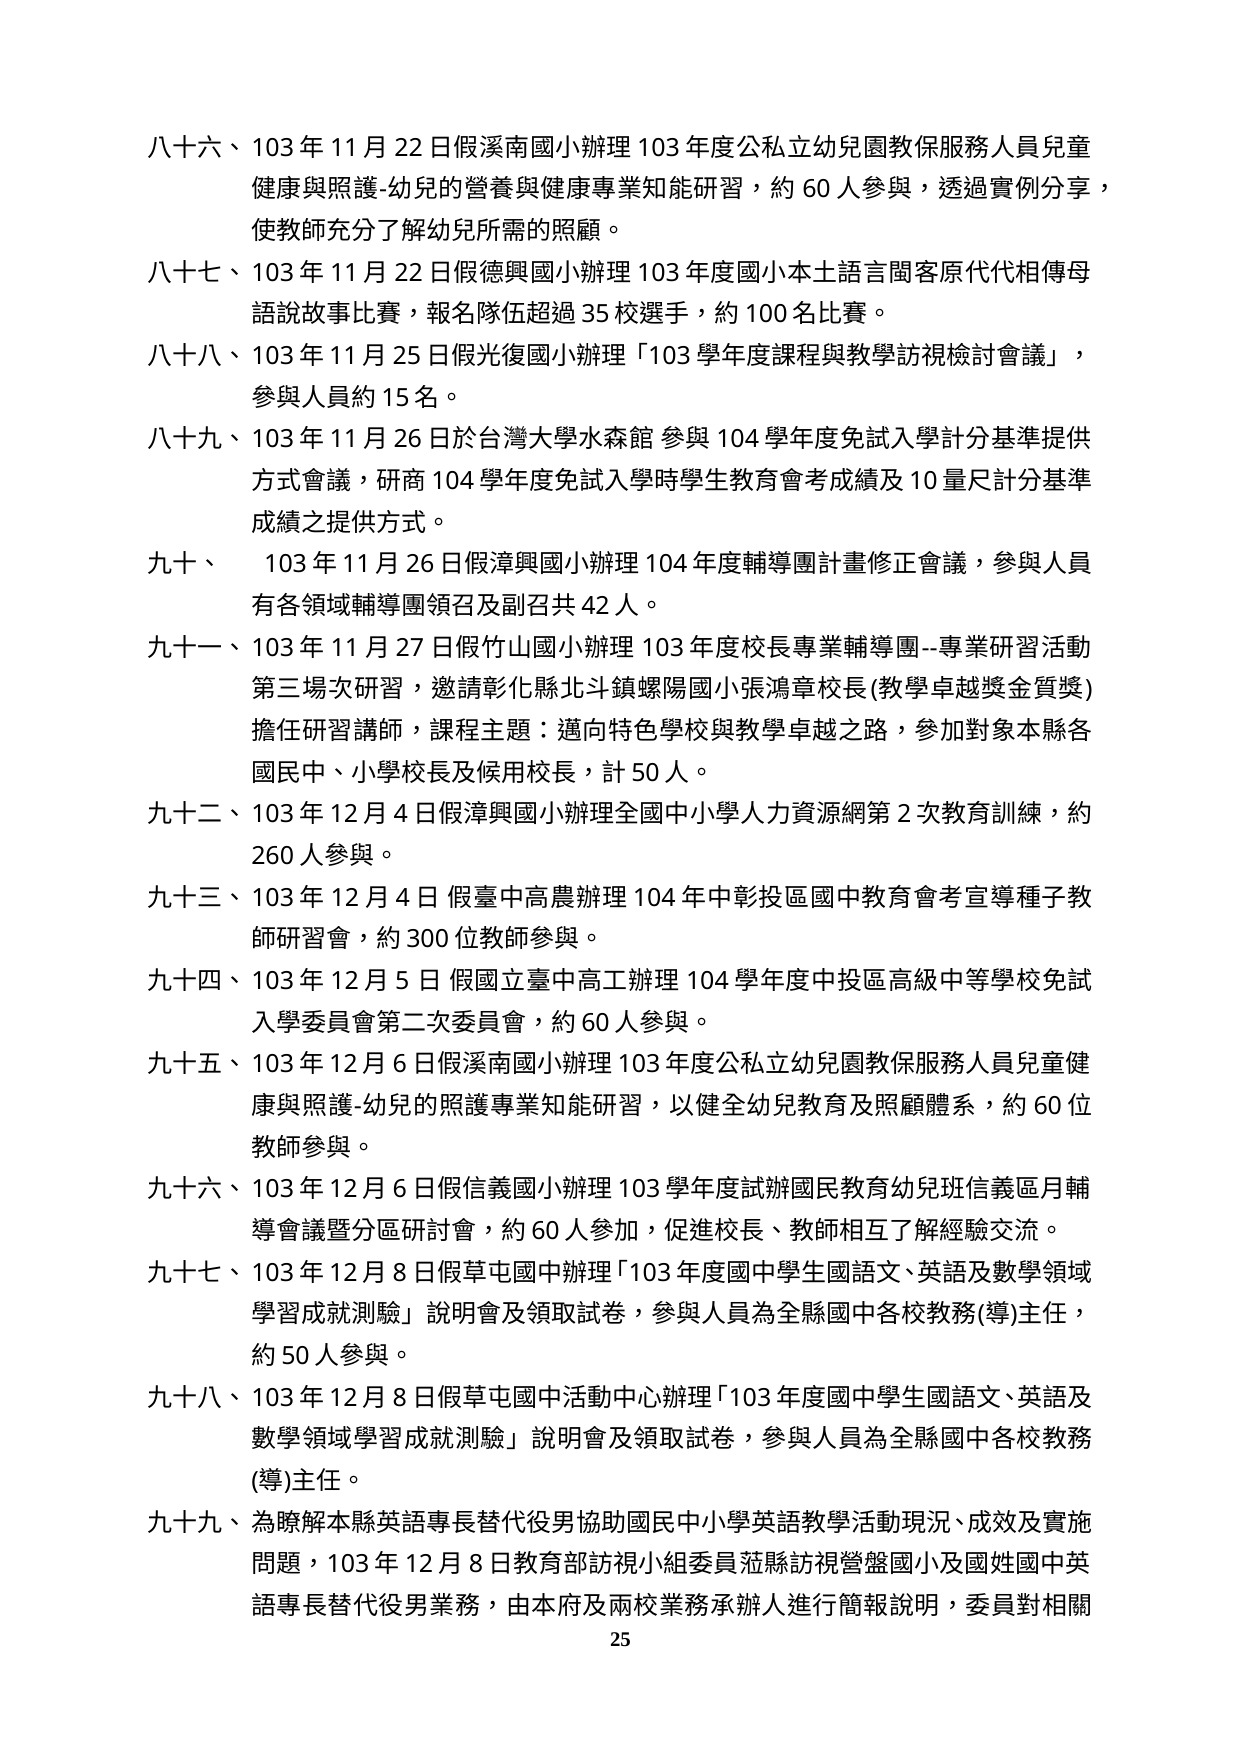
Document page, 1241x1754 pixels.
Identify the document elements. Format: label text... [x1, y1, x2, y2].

list 103年11月22日假溪南國小辦理103年度公私立幼兒園教保服務人員兒童健康與照護-幼兒的營養與健康專業知能研習，約60人參與，透過實例分享，使教師充分了解幼兒所需的照顧。 [148, 123, 1092, 248]
list 103年11月27日假竹山國小辦理103年度校長專業輔導團--專業研習活動第三場次研習，邀請彰化縣北斗鎮螺陽國小張鴻章校長(教學卓越獎金質獎) 擔任研習講師，課程主題：邁向特色學校與教學卓越之路，參加對象本縣各國民中、小學校長及候用校長，計50人。 [148, 623, 1092, 789]
list 103年12月8日假草屯國中辦理「103年度國中學生國語文、英語及數學領域學習成就測驗」說明會及領取試卷，參與人員為全縣國中各校教務(導)主任，約50人參與。 [148, 1248, 1092, 1373]
list 103年12月4日假漳興國小辦理全國中小學人力資源網第2次教育訓練，約260人參與。 [148, 789, 1092, 873]
list 103年12月8日假草屯國中活動中心辦理「103年度國中學生國語文、英語及數學領域學習成就測驗」說明會及領取試卷，參與人員為全縣國中各校教務(導)主任。 [148, 1373, 1092, 1498]
list 103年11月26日於台灣大學水森館 參與104學年度免試入學計分基準提供方式會議，研商104學年度免試入學時學生教育會考成績及10量尺計分基準成績之提供方式。 [148, 414, 1092, 539]
list 103年11月26日假漳興國小辦理104年度輔導團計畫修正會議，參與人員有各領域輔導團領召及副召共42人。 [148, 539, 1092, 623]
list 103年12月5 日 假國立臺中高工辦理 104學年度中投區高級中等學校免試入學委員會第二次委員會，約60人參與。 [148, 956, 1092, 1039]
list 103年12月4日 假臺中高農辦理104年中彰投區國中教育會考宣導種子教師研習會，約300位教師參與。 [148, 873, 1092, 956]
list 103年11月22日假德興國小辦理103年度國小本土語言閩客原代代相傳母語說故事比賽，報名隊伍超過35校選手，約100名比賽。 [148, 248, 1092, 331]
list 103年12月6日假溪南國小辦理103年度公私立幼兒園教保服務人員兒童健康與照護-幼兒的照護專業知能研習，以健全幼兒教育及照顧體系，約60位教師參與。 [148, 1039, 1092, 1164]
list 103年12月6日假信義國小辦理103學年度試辦國民教育幼兒班信義區月輔導會議暨分區研討會，約60人參加，促進校長、教師相互了解經驗交流。 [148, 1164, 1092, 1248]
list 103年11月25日假光復國小辦理「103學年度課程與教學訪視檢討會議」，參與人員約15名。 [148, 331, 1092, 414]
list 為瞭解本縣英語專長替代役男協助國民中小學英語教學活動現況、成效及實施問題，103年12月8日教育部訪視小組委員蒞縣訪視營盤國小及國姓國中英語專長替代役男業務，由本府及兩校業務承辦人進行簡報說明，委員對相關 [148, 1498, 1092, 1623]
